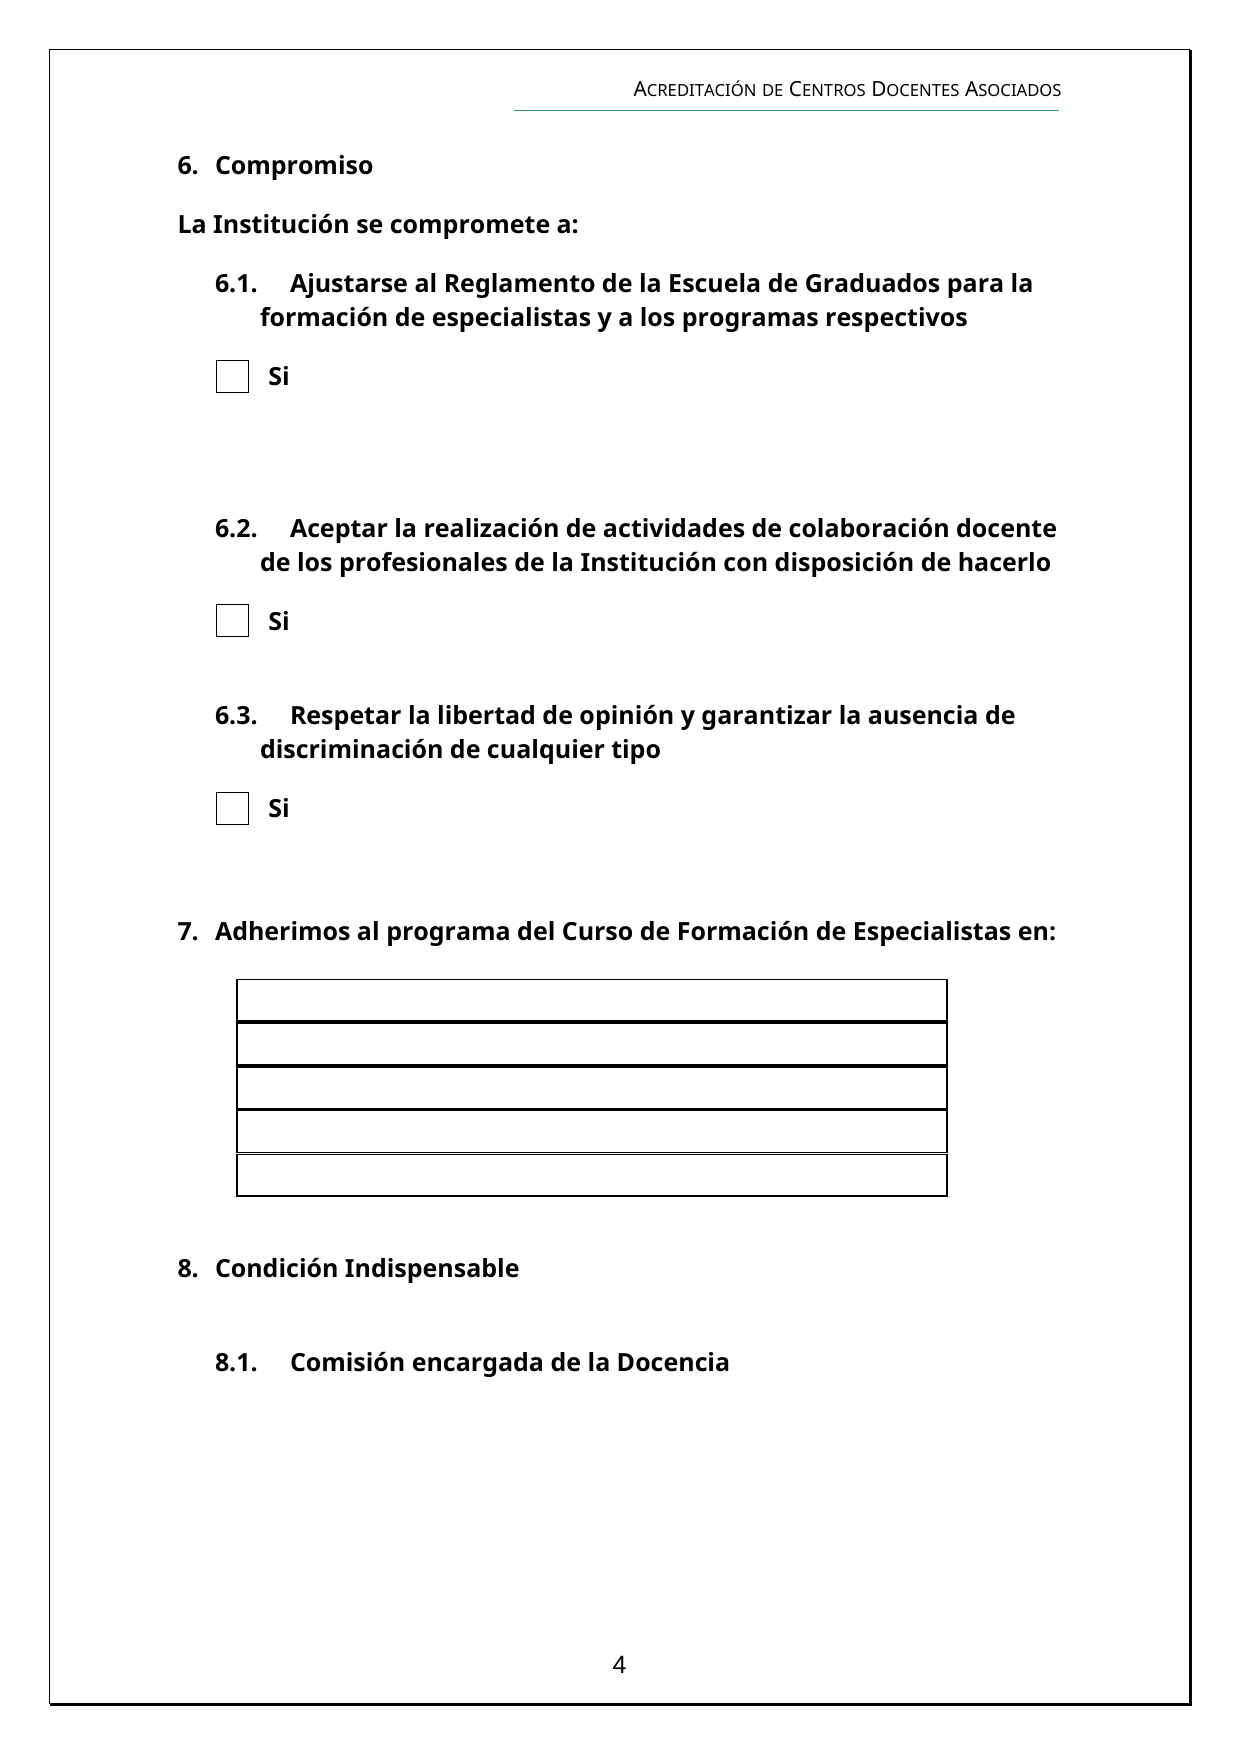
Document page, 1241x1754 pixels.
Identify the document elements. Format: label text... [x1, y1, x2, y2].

list Respetar la libertad de opinión y garantizar la ausencia de discriminación de cualquier tipo [215, 698, 1061, 766]
list Adherimos al programa del Curso de Formación de Especialistas en: [177, 913, 1061, 948]
list Aceptar la realización de actividades de colaboración docente de los profesionales de la Institución con disposición de hacerlo [215, 510, 1061, 578]
text Si [215, 359, 1061, 393]
text La Institución se compromete a: [177, 207, 1061, 241]
list Compromiso [177, 148, 1061, 182]
list Condición Indispensable [177, 1251, 1061, 1285]
list Ajustarse al Reglamento de la Escuela de Graduados para la formación de especialistas y a los programas respectivos [215, 266, 1061, 334]
text Si [215, 603, 1061, 638]
list Comisión encargada de la Docencia [215, 1345, 1061, 1379]
text Si [215, 791, 1061, 825]
